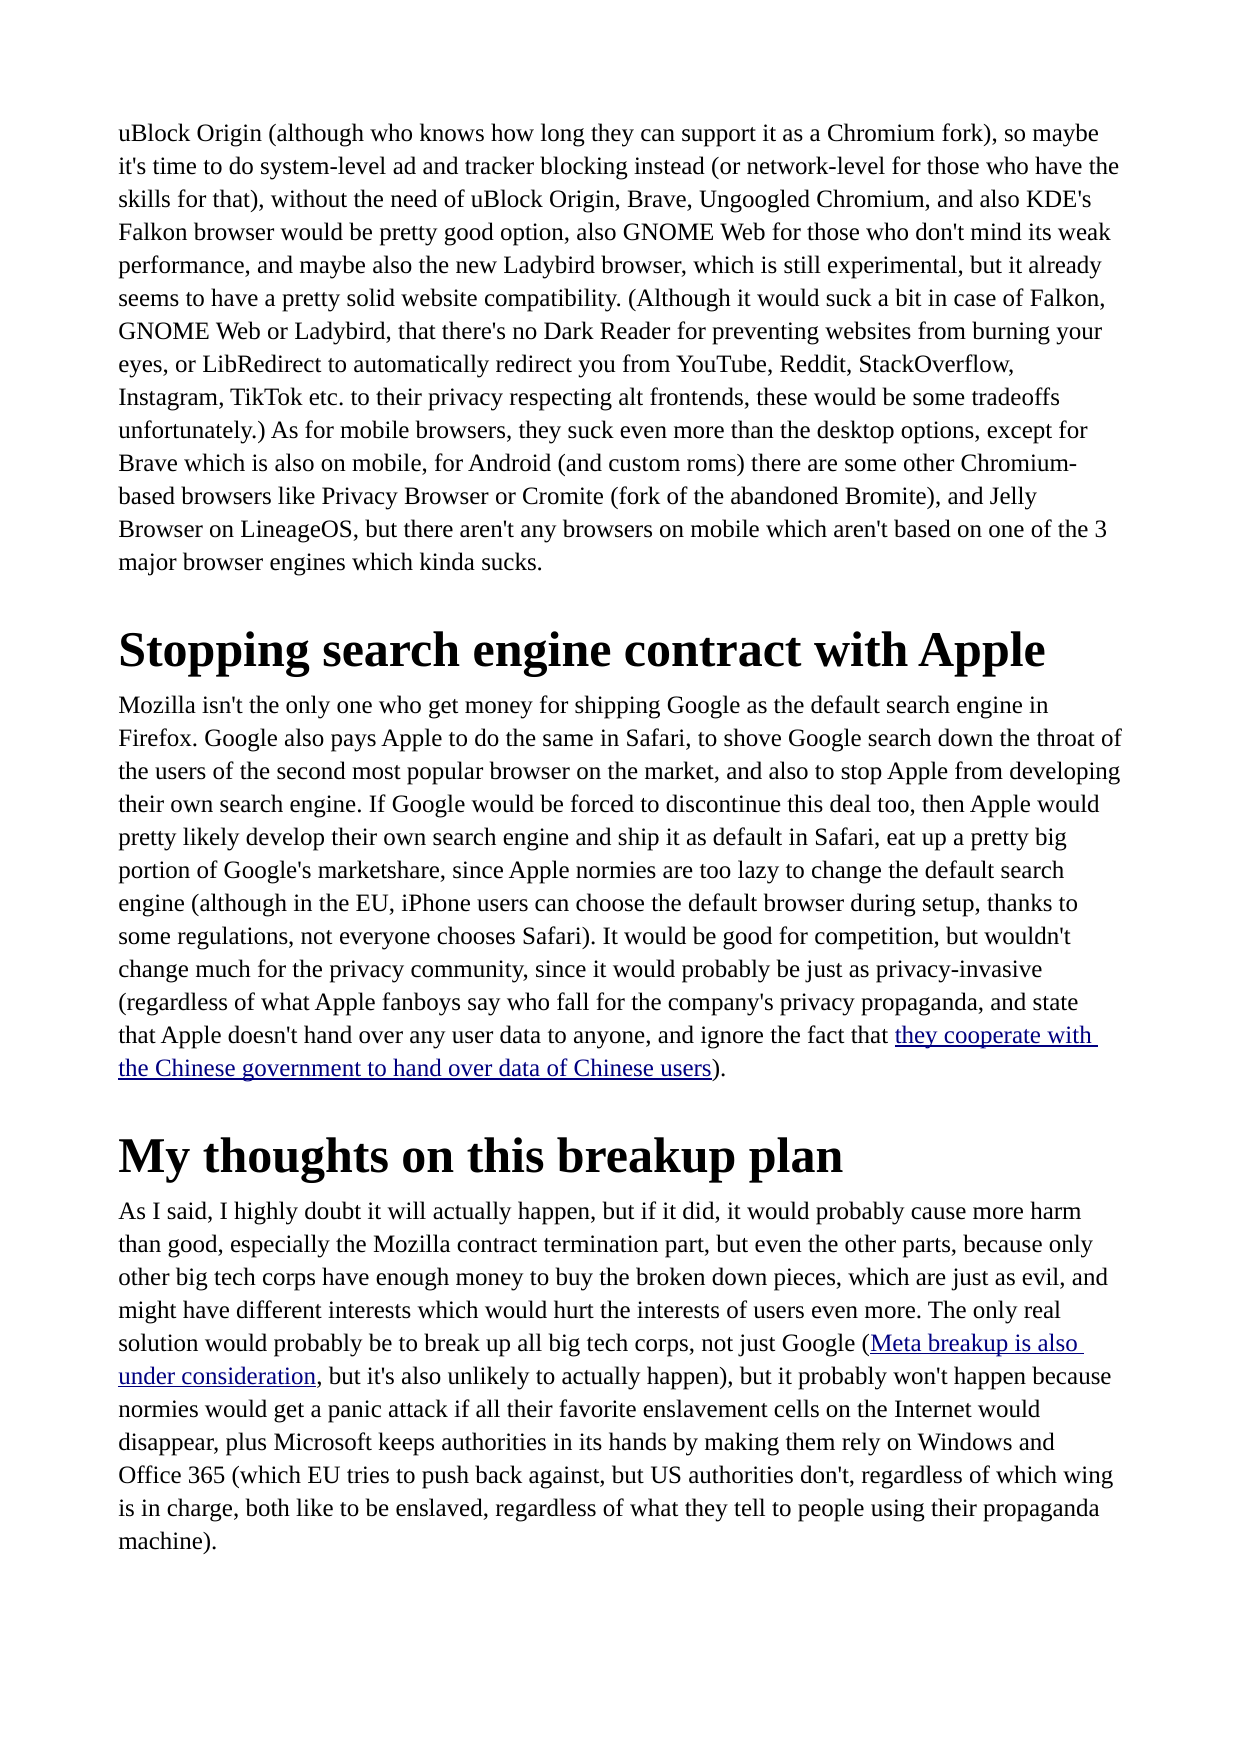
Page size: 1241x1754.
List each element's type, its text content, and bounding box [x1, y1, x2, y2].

text Mozilla isn't the only one who get money for shipping Google as the default search engine in Firefox. Google also pays Apple to do the same in Safari, to shove Google search down the throat of the users of the second most popular browser on the market, and also to stop Apple from developing their own search engine. If Google would be forced to discontinue this deal too, then Apple would pretty likely develop their own search engine and ship it as default in Safari, eat up a pretty big portion of Google's marketshare, since Apple normies are too lazy to change the default search engine (although in the EU, iPhone users can choose the default browser during setup, thanks to some regulations, not everyone chooses Safari). It would be good for competition, but wouldn't change much for the privacy community, since it would probably be just as privacy-invasive (regardless of what Apple fanboys say who fall for the company's privacy propaganda, and state that Apple doesn't hand over any user data to anyone, and ignore the fact that they cooperate with the Chinese government to hand over data of Chinese users). [118, 690, 1122, 1082]
subtitle Stopping search engine contract with Apple [118, 620, 1122, 677]
text uBlock Origin (although who knows how long they can support it as a Chromium fork), so maybe it's time to do system-level ad and tracker blocking instead (or network-level for those who have the skills for that), without the need of uBlock Origin, Brave, Ungoogled Chromium, and also KDE's Falkon browser would be pretty good option, also GNOME Web for those who don't mind its weak performance, and maybe also the new Ladybird browser, which is still experimental, but it already seems to have a pretty solid website compatibility. (Although it would suck a bit in case of Falkon, GNOME Web or Ladybird, that there's no Dark Reader for preventing websites from burning your eyes, or LibRedirect to automatically redirect you from YouTube, Reddit, StackOverflow, Instagram, TikTok etc. to their privacy respecting alt frontends, these would be some tradeoffs unfortunately.) As for mobile browsers, they suck even more than the desktop options, except for Brave which is also on mobile, for Android (and custom roms) there are some other Chromium-based browsers like Privacy Browser or Cromite (fork of the abandoned Bromite), and Jelly Browser on LineageOS, but there aren't any browsers on mobile which aren't based on one of the 3 major browser engines which kinda sucks. [118, 118, 1122, 576]
text As I said, I highly doubt it will actually happen, but if it did, it would probably cause more harm than good, especially the Mozilla contract termination part, but even the other parts, because only other big tech corps have enough money to buy the broken down pieces, which are just as evil, and might have different interests which would hurt the interests of users even more. The only real solution would probably be to break up all big tech corps, not just Google (Meta breakup is also under consideration, but it's also unlikely to actually happen), but it probably won't happen because normies would get a panic attack if all their favorite enslavement cells on the Internet would disappear, plus Microsoft keeps authorities in its hands by making them rely on Windows and Office 365 (which EU tries to push back against, but US authorities don't, regardless of which wing is in charge, both like to be enslaved, regardless of what they tell to people using their propaganda machine). [118, 1196, 1122, 1555]
subtitle My thoughts on this breakup plan [118, 1126, 1122, 1183]
